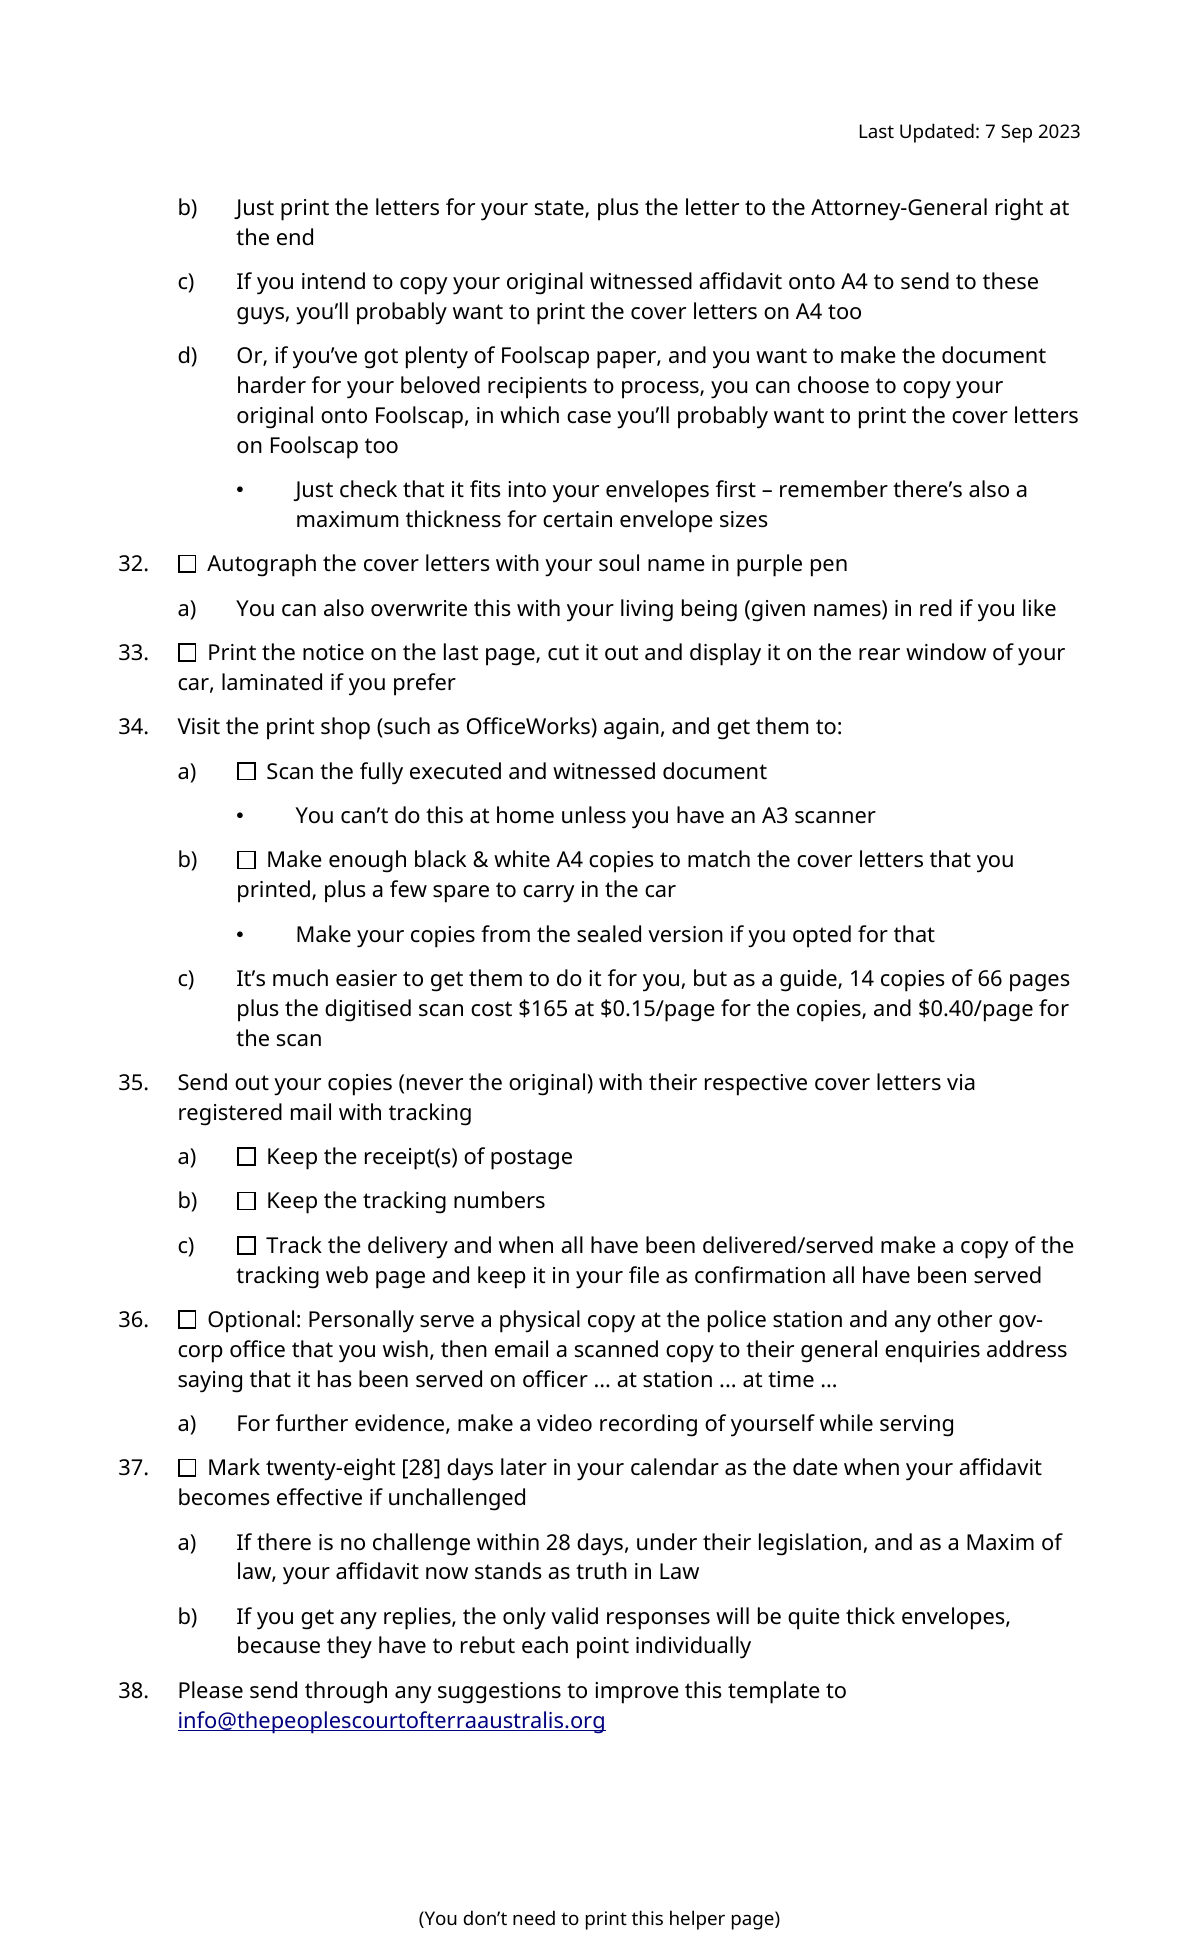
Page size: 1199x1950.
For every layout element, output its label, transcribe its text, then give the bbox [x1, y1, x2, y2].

list For further evidence, make a video recording of yourself while serving [177, 1408, 1081, 1438]
list Autograph the cover letters with your soul name in purple pen [118, 548, 1081, 578]
list Make your copies from the sealed version if you opted for that [236, 919, 1081, 948]
list Keep the tracking numbers [177, 1186, 1081, 1215]
list Just print the letters for your state, plus the letter to the Attorney-General right at the end [177, 192, 1081, 252]
list Visit the print shop (such as OfficeWorks) again, and get them to: [118, 711, 1081, 741]
list Track the delivery and when all have been delivered/served make a copy of the tracking web page and keep it in your file as confirmation all have been served [177, 1230, 1081, 1289]
list Keep the receipt(s) of postage [177, 1141, 1081, 1171]
list If you intend to copy your original witnessed affidavit onto A4 to send to these guys, you’ll probably want to print the cover letters on A4 too [177, 266, 1081, 326]
list You can also overwrite this with your living being (given names) in red if you like [177, 593, 1081, 623]
list Send out your copies (never the original) with their respective cover letters via registered mail with tracking [118, 1067, 1081, 1127]
list Mark twenty-eight [28] days later in your calendar as the date when your affidavit becomes effective if unchallenged [118, 1452, 1081, 1512]
list It’s much easier to get them to do it for you, but as a guide, 14 copies of 66 pages plus the digitised scan cost $165 at $0.15/page for the copies, and $0.40/page for the scan [177, 963, 1081, 1052]
list Please send through any suggestions to improve this template to info@thepeoplescourtofterraaustralis.org [118, 1675, 1081, 1734]
list Scan the fully executed and witnessed document [177, 756, 1081, 786]
list Make enough black & white A4 copies to match the cover letters that you printed, plus a few spare to carry in the car [177, 844, 1081, 904]
list If you get any replies, the only valid responses will be quite thick envelopes, because they have to rebut each point individually [177, 1601, 1081, 1660]
list If there is no challenge within 28 days, under their legislation, and as a Maxim of law, your affidavit now stands as truth in Law [177, 1527, 1081, 1586]
list Print the notice on the last page, cut it out and display it on the rear window of your car, laminated if you prefer [118, 637, 1081, 697]
list Optional: Personally serve a physical copy at the police station and any other gov-corp office that you wish, then email a scanned copy to their general enquiries address saying that it has been served on officer ... at station ... at time … [118, 1304, 1081, 1393]
list Just check that it fits into your envelopes first – remember there’s also a maximum thickness for certain envelope sizes [236, 474, 1081, 534]
list You can’t do this at home unless you have an A3 scanner [236, 800, 1081, 830]
list Or, if you’ve got plenty of Foolscap paper, and you want to make the document harder for your beloved recipients to process, you can choose to copy your original onto Foolscap, in which case you’ll probably want to print the cover letters on Foolscap too [177, 341, 1081, 460]
